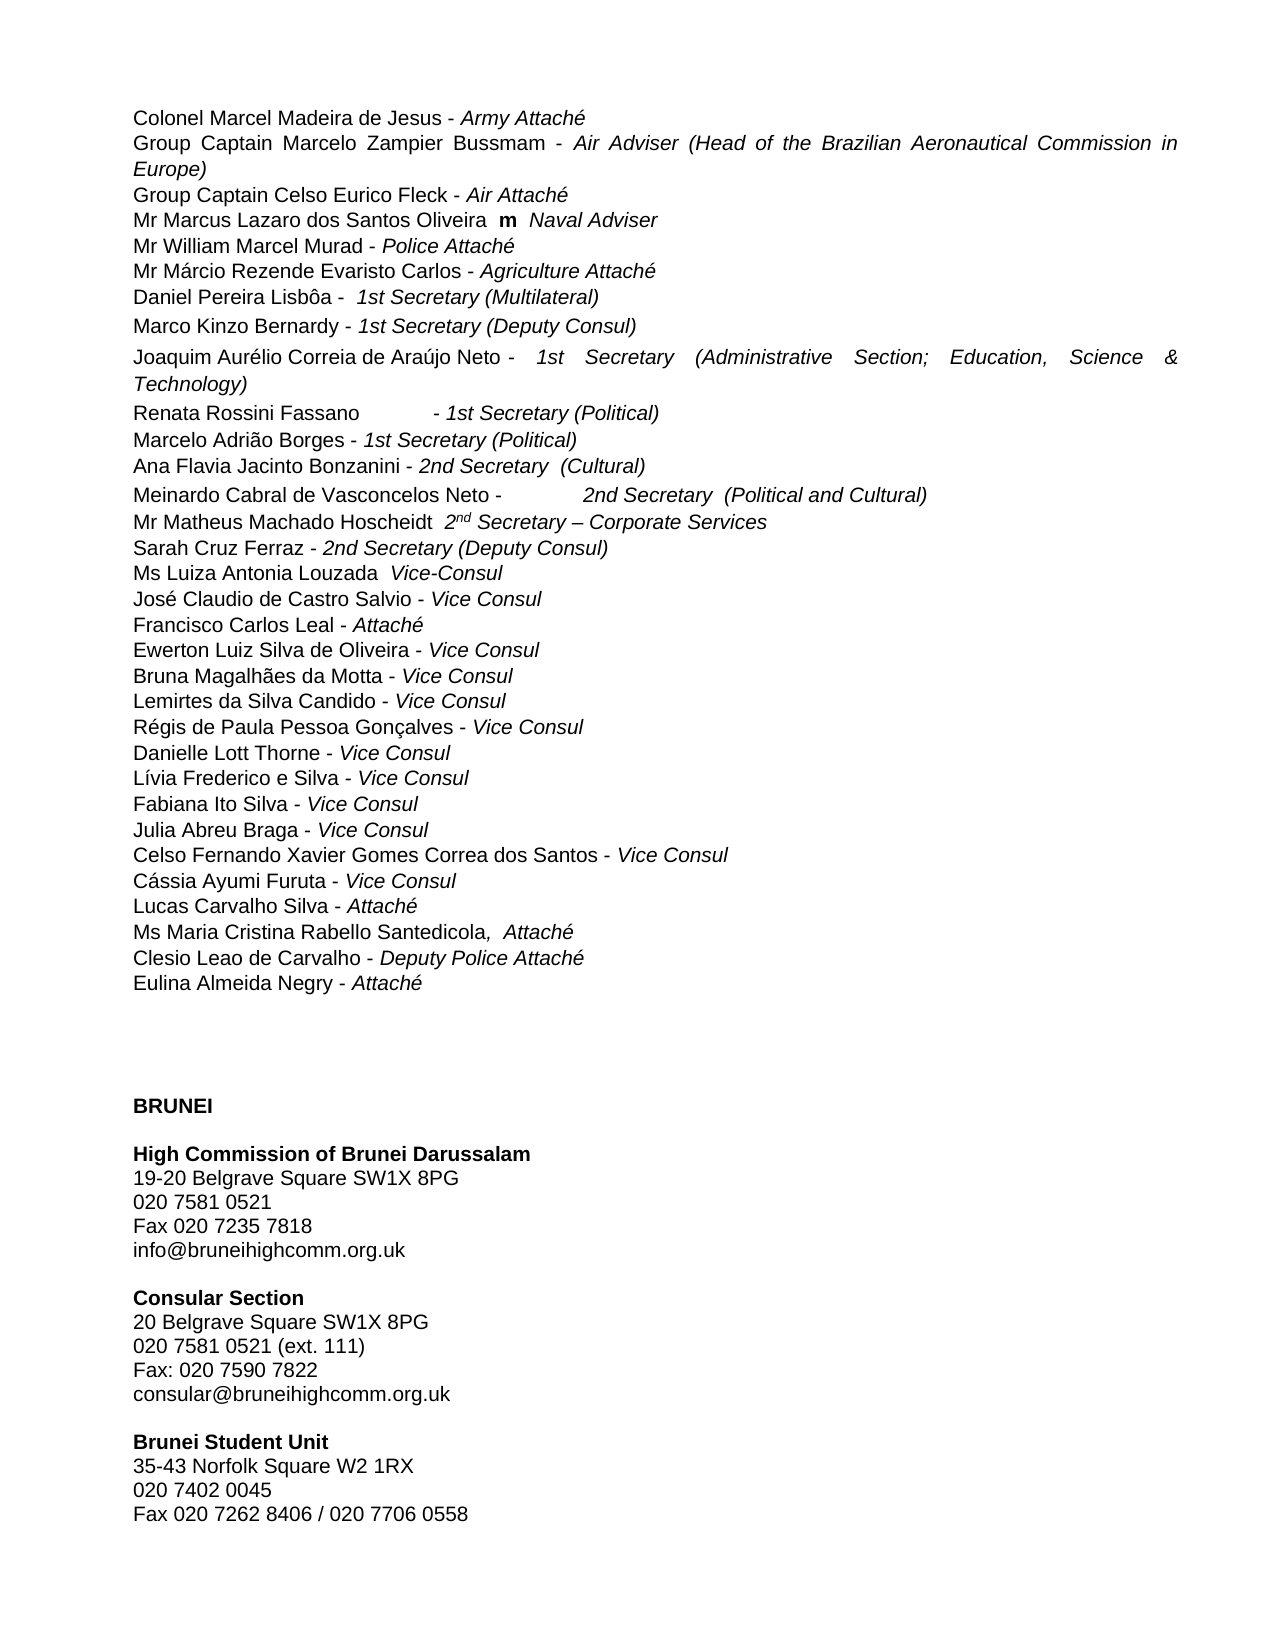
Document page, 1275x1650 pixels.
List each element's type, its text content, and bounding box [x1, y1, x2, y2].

text Bruna Magalhães da Motta - Vice Consul [133, 664, 1181, 688]
text Ms Luiza Antonia Louzada Vice-Consul [133, 561, 1181, 585]
text Fax: 020 7590 7822 [133, 1358, 1181, 1382]
text Fax 020 7235 7818 [133, 1214, 1181, 1238]
text Ana Flavia Jacinto Bonzanini - 2nd Secretary (Cultural) [133, 454, 1181, 478]
text Mr Márcio Rezende Evaristo Carlos - Agriculture Attaché [133, 259, 1181, 283]
text Marco Kinzo Bernardy - 1st Secretary (Deputy Consul) [133, 311, 1181, 339]
text Colonel Marcel Madeira de Jesus - Army Attaché [133, 106, 1181, 129]
text Marcelo Adrião Borges - 1st Secretary (Political) [133, 428, 1181, 452]
text Sarah Cruz Ferraz - 2nd Secretary (Deputy Consul) [133, 536, 1181, 559]
text Fax 020 7262 8406 / 020 7706 0558 [133, 1502, 1181, 1526]
text José Claudio de Castro Salvio - Vice Consul [133, 587, 1181, 611]
text Cássia Ayumi Furuta - Vice Consul [133, 869, 1181, 893]
text Group Captain Marcelo Zampier Bussmam - Air Adviser (Head of the Brazilian Aeronautical Commission in Europe) [133, 131, 1181, 181]
text 35-43 Norfolk Square W2 1RX [133, 1454, 1181, 1478]
text Mr Marcus Lazaro dos Santos Oliveira m Naval Adviser [133, 208, 1181, 232]
text 020 7402 0045 [133, 1478, 1181, 1502]
text Meinardo Cabral de Vasconcelos Neto - 2nd Secretary (Political and Cultural) [133, 479, 1181, 508]
text 020 7581 0521 [133, 1190, 1181, 1214]
text Danielle Lott Thorne - Vice Consul [133, 741, 1181, 764]
text Francisco Carlos Leal - Attaché [133, 612, 1181, 636]
text Eulina Almeida Negry - Attaché [133, 971, 1181, 995]
text Daniel Pereira Lisbôa - 1st Secretary (Multilateral) [133, 285, 1181, 309]
text 19-20 Belgrave Square SW1X 8PG [133, 1166, 1181, 1190]
text Joaquim Aurélio Correia de Araújo Neto - 1st Secretary (Administrative Section; Education, Science & Technology) [133, 341, 1181, 396]
text Renata Rossini Fassano - 1st Secretary (Political) [133, 397, 1181, 426]
text Lemirtes da Silva Candido - Vice Consul [133, 689, 1181, 713]
subtitle Consular Section [133, 1286, 1181, 1310]
text consular@bruneihighcomm.org.uk [133, 1382, 1181, 1406]
text Julia Abreu Braga - Vice Consul [133, 817, 1181, 841]
text Clesio Leao de Carvalho - Deputy Police Attaché [133, 946, 1181, 969]
text Lucas Carvalho Silva - Attaché [133, 894, 1181, 918]
text Ewerton Luiz Silva de Oliveira - Vice Consul [133, 638, 1181, 662]
subtitle High Commission of Brunei Darussalam [133, 1142, 1181, 1166]
text Mr Matheus Machado Hoscheidt 2nd Secretary – Corporate Services [133, 510, 1181, 534]
text Group Captain Celso Eurico Fleck - Air Attaché [133, 182, 1181, 206]
text Régis de Paula Pessoa Gonçalves - Vice Consul [133, 715, 1181, 739]
text 020 7581 0521 (ext. 111) [133, 1334, 1181, 1358]
text Mr William Marcel Murad - Police Attaché [133, 234, 1181, 258]
subtitle Brunei Student Unit [133, 1430, 1181, 1454]
text info@bruneihighcomm.org.uk [133, 1238, 1181, 1262]
subtitle BRUNEI [133, 1094, 1181, 1118]
text Lívia Frederico e Silva - Vice Consul [133, 766, 1181, 790]
text Ms Maria Cristina Rabello Santedicola, Attaché [133, 920, 1181, 944]
text 20 Belgrave Square SW1X 8PG [133, 1310, 1181, 1334]
text Celso Fernando Xavier Gomes Correa dos Santos - Vice Consul [133, 843, 1181, 867]
text Fabiana Ito Silva - Vice Consul [133, 792, 1181, 816]
